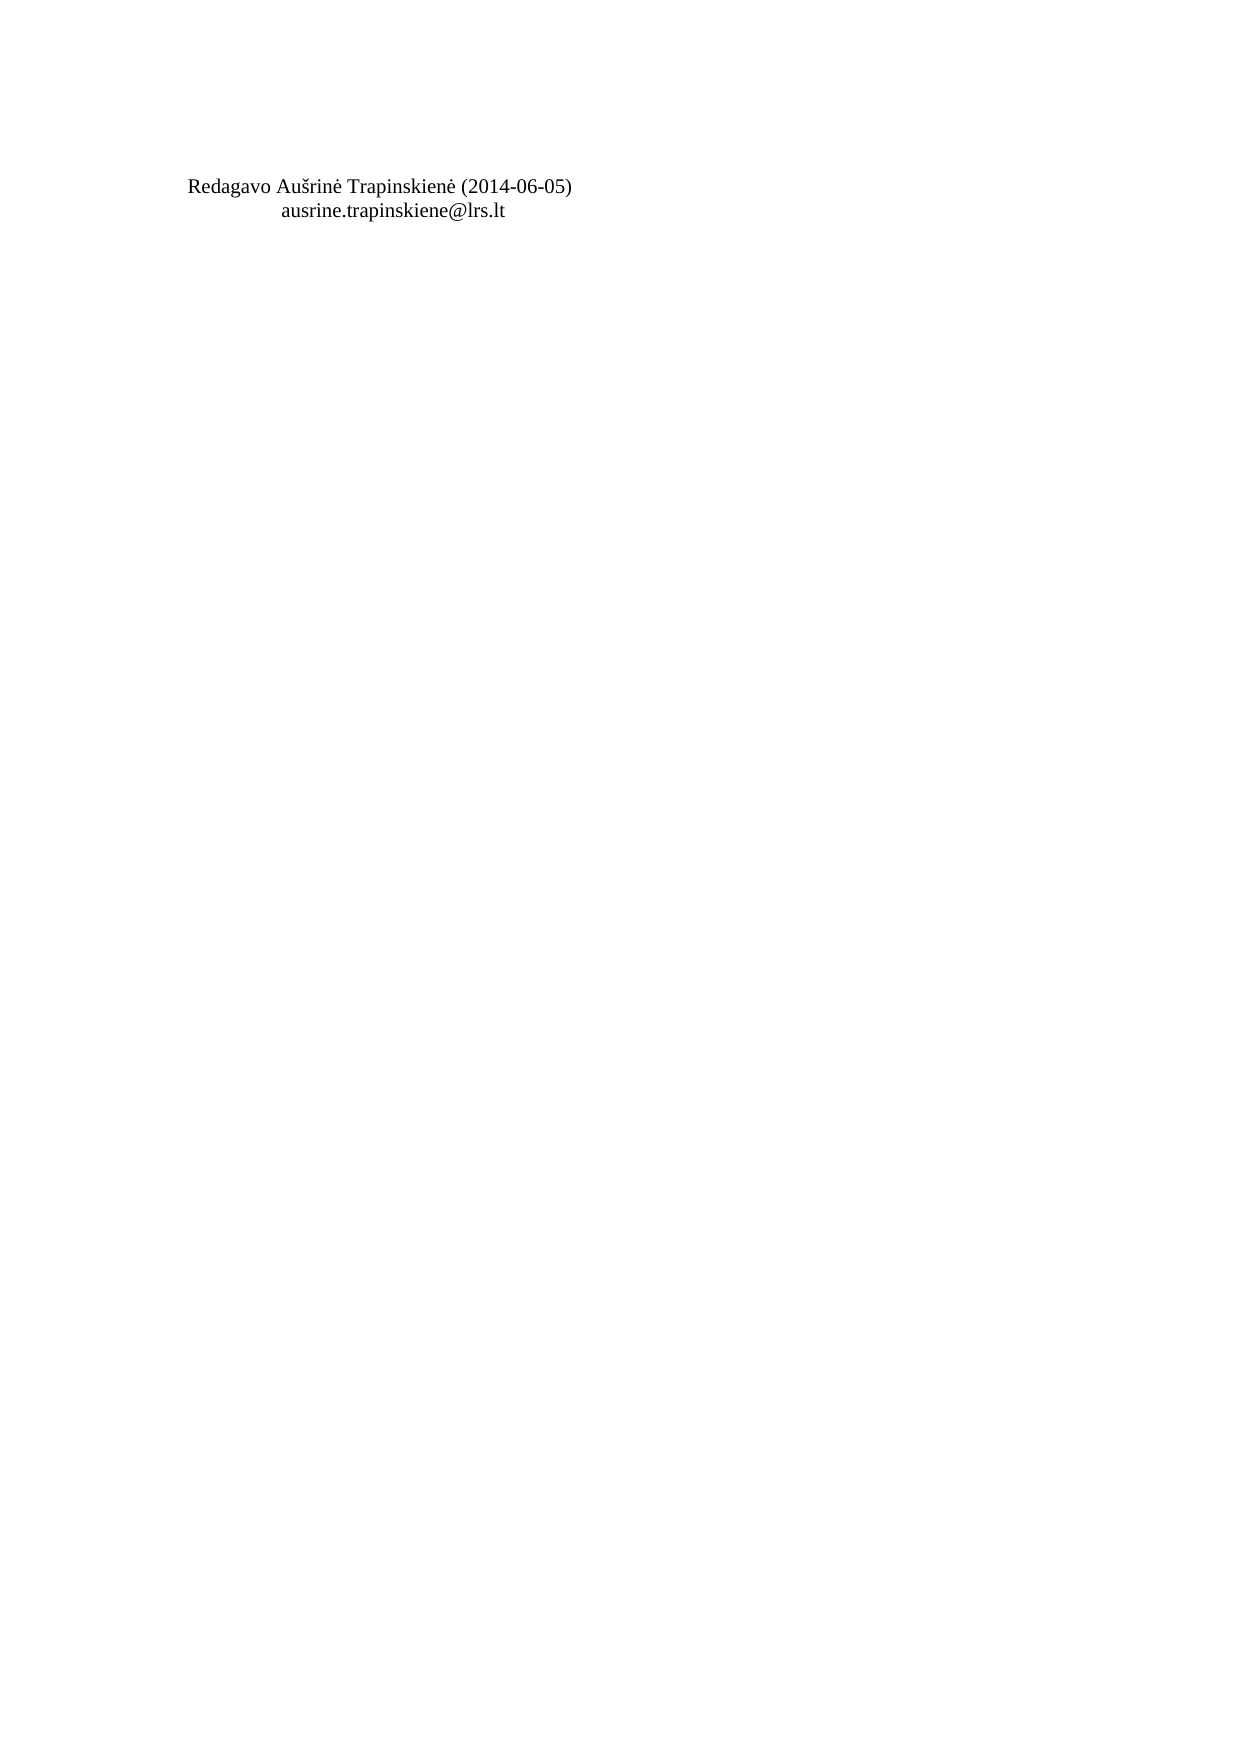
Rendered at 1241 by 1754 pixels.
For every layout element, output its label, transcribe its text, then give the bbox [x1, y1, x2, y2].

text Redagavo Aušrinė Trapinskienė (2014-06-05) [187, 174, 1053, 198]
text ausrine.trapinskiene@lrs.lt [187, 198, 1053, 222]
